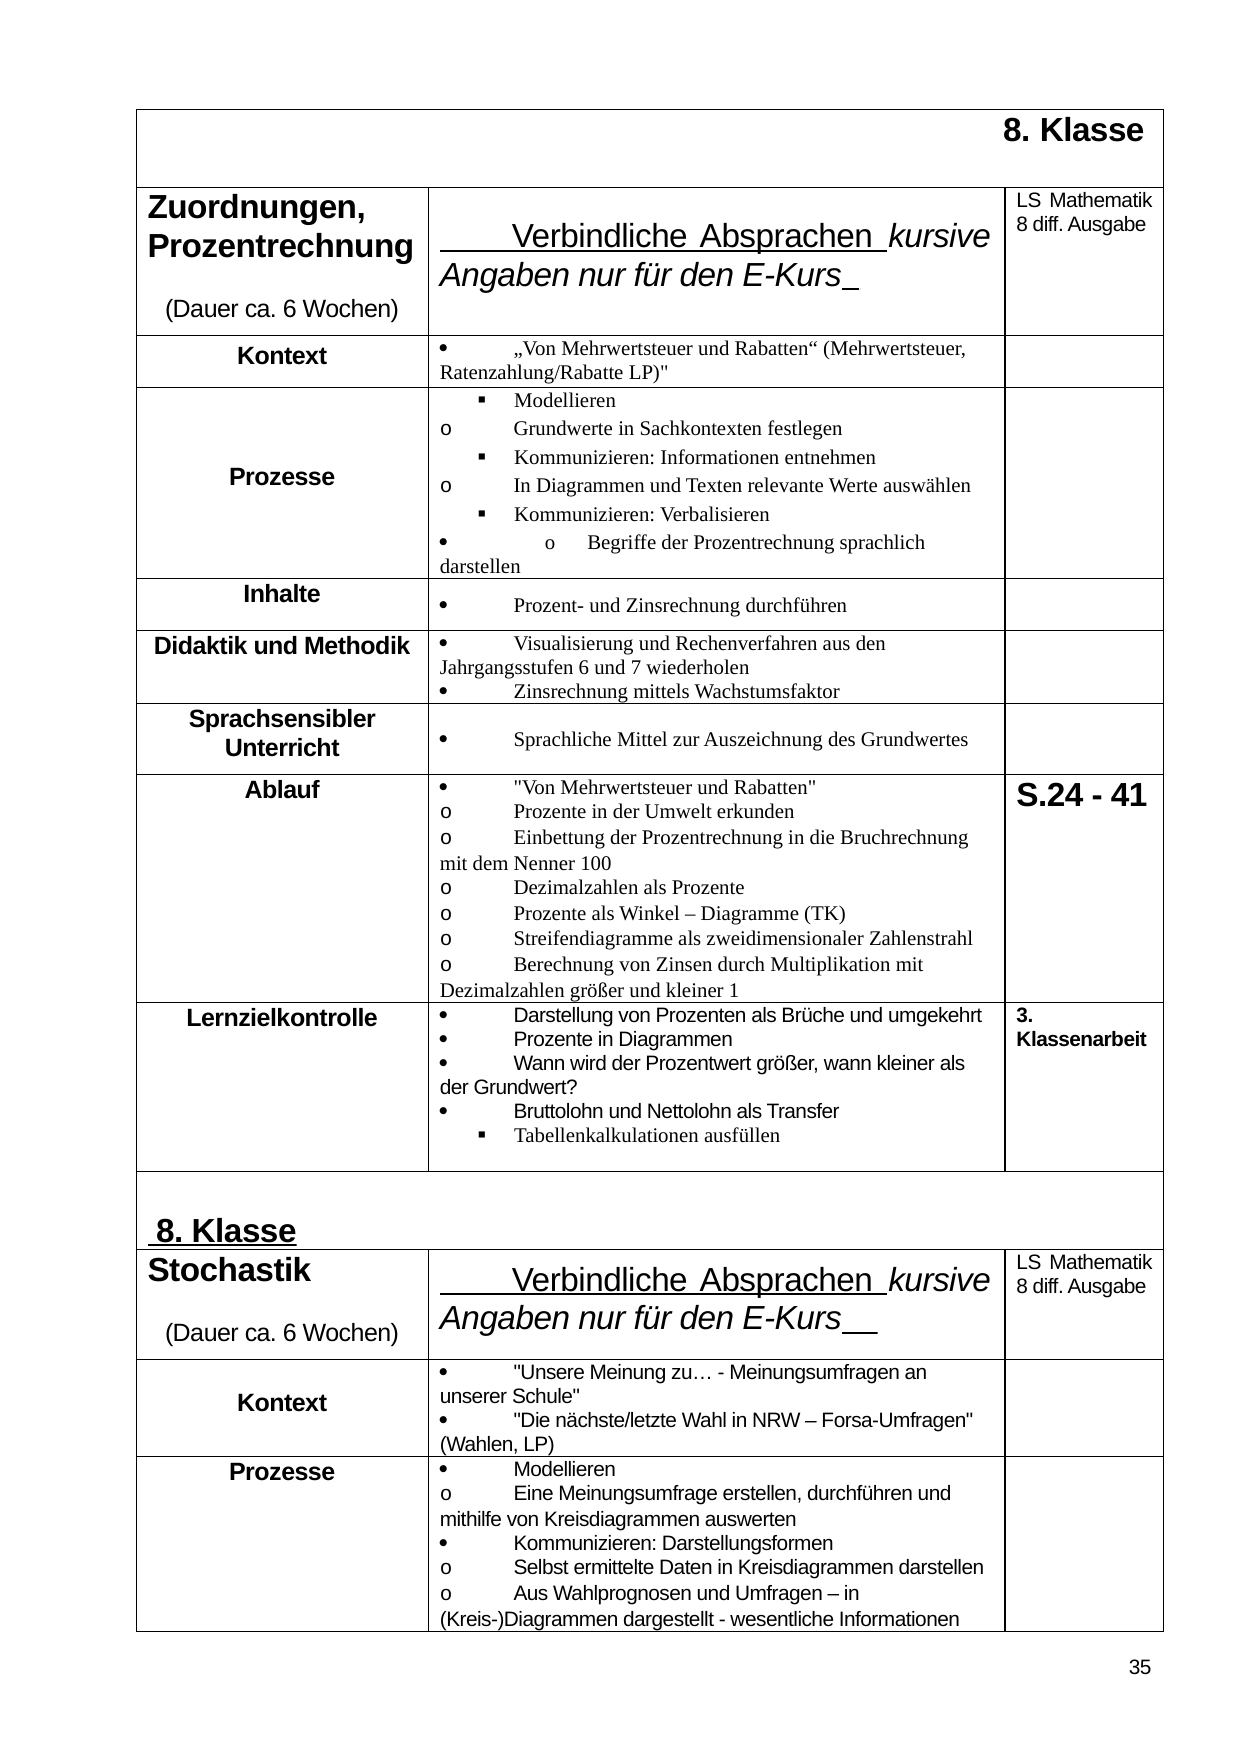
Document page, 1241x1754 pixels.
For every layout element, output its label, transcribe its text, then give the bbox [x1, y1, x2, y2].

table_cell Kontext [137, 1360, 428, 1456]
table_cell LS Mathematik 8 diff. Ausgabe [1006, 188, 1163, 335]
table_cell [1006, 704, 1163, 774]
table_cell Prozent- und Zinsrechnung durchführen [429, 579, 1004, 630]
table_cell "Unsere Meinung zu… - Meinungsumfragen an unserer Schule" "Die nächste/letzte Wahl in NRW – Forsa-Umfragen" (Wahlen, LP) [429, 1360, 1004, 1456]
table_cell "Von Mehrwertsteuer und Rabatten" Prozente in der Umwelt erkunden Einbettung der Prozentrechnung in die Bruchrechnung mit dem Nenner 100 Dezimalzahlen als Prozente Prozente als Winkel – Diagramme (TK) Streifendiagramme als zweidimensionaler Zahlenstrahl Berechnung von Zinsen durch Multiplikation mit Dezimalzahlen größer und kleiner 1 [429, 775, 1004, 1002]
table_cell Modellieren Eine Meinungsumfrage erstellen, durchführen und mithilfe von Kreisdiagrammen auswerten Kommunizieren: Darstellungsformen Selbst ermittelte Daten in Kreisdiagrammen darstellen Aus Wahlprognosen und Umfragen – in (Kreis-)Diagrammen dargestellt - wesentliche Informationen entnehmen Werkzeuge: Tabellenkalkulation Eigene Meinungsumfragen mit TK auswerten und in Kreisdiagramme darstellen [429, 1457, 1004, 1631]
table_cell 3. Klassenarbeit [1006, 1003, 1163, 1171]
table_cell Modellieren Grundwerte in Sachkontexten festlegen Kommunizieren: Informationen entnehmen In Diagrammen und Texten relevante Werte auswählen Kommunizieren: Verbalisieren o Begriffe der Prozentrechnung sprachlich darstellen [429, 388, 1004, 578]
table_cell Kontext [137, 336, 428, 387]
table_cell Verbindliche Absprachen kursive Angaben nur für den E-Kurs [429, 188, 1004, 335]
table_cell „Von Mehrwertsteuer und Rabatten“ (Mehrwertsteuer, Ratenzahlung/Rabatte LP)" [429, 336, 1004, 387]
table_cell [1006, 388, 1163, 578]
table_cell Inhalte [137, 579, 428, 630]
table_cell [1006, 579, 1163, 630]
table_cell Verbindliche Absprachen kursive Angaben nur für den E-Kurs [429, 1250, 1004, 1359]
table_cell S.24 - 41 [1006, 775, 1163, 1002]
table_cell Prozesse [137, 1457, 428, 1631]
table_cell [1006, 1457, 1163, 1631]
table_cell Zuordnungen, Prozentrechnung (Dauer ca. 6 Wochen) [137, 188, 428, 335]
table_cell LS Mathematik 8 diff. Ausgabe [1006, 1250, 1163, 1359]
table_cell Visualisierung und Rechenverfahren aus den Jahrgangsstufen 6 und 7 wiederholen Zinsrechnung mittels Wachstumsfaktor [429, 631, 1004, 703]
table_cell [1006, 336, 1163, 387]
table_cell Prozesse [137, 388, 428, 578]
table_cell Ablauf [137, 775, 428, 1002]
table_cell Sprachsensibler Unterricht [137, 704, 428, 774]
table_header 8. Klasse [137, 110, 1163, 187]
table_cell Darstellung von Prozenten als Brüche und umgekehrt Prozente in Diagrammen Wann wird der Prozentwert größer, wann kleiner als der Grundwert? Bruttolohn und Nettolohn als Transfer Tabellenkalkulationen ausfüllen [429, 1003, 1004, 1171]
table_cell [1006, 631, 1163, 703]
table_cell 8. Klasse [137, 1172, 1163, 1249]
table_cell Stochastik (Dauer ca. 6 Wochen) [137, 1250, 428, 1359]
table_cell Sprachliche Mittel zur Auszeichnung des Grundwertes [429, 704, 1004, 774]
table_cell [1006, 1360, 1163, 1456]
table_cell Lernzielkontrolle [137, 1003, 428, 1171]
table_cell Didaktik und Methodik [137, 631, 428, 703]
